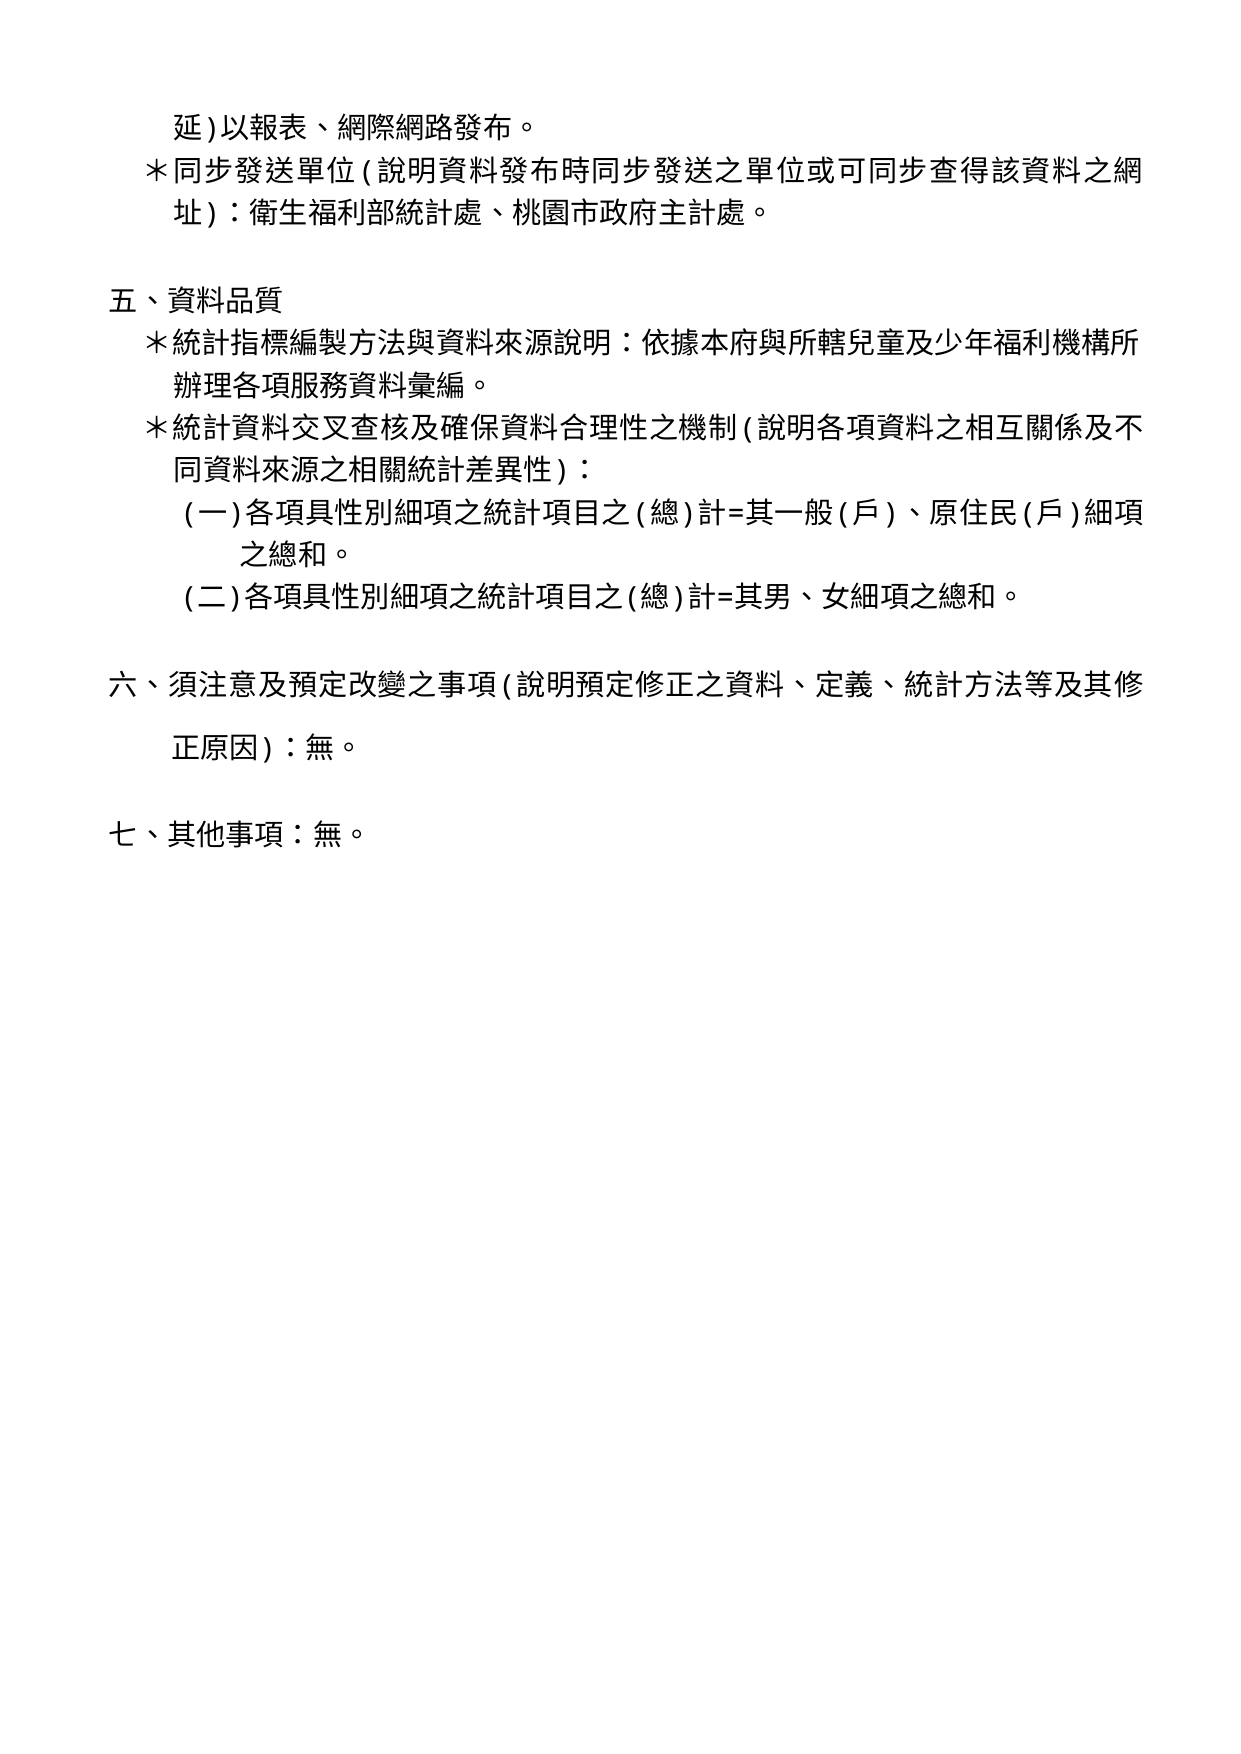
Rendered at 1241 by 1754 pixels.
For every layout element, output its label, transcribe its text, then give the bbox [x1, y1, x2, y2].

table_header 統計資料背景說明 資料種類：社會福利服務統計 資料項目：桃園市弱勢兒童及少年扶助概況 一、發布及編製機關單位 ＊發布機關、單位：桃園市政府社會局會計室 ＊編製單位：桃園市政府社會局兒童及少年福利科 ＊聯絡電話：(03)3322101#6444 ＊傳真：(03)3392981 ＊電子信箱：80024442@mail.tycg.gov.tw 二、發布形式 ＊口頭： ( )記者會或說明會 ＊書面： ( )新聞稿 ( )報表 ( )書刊，刊名： ＊電子媒體： ()線上書刊及資料庫， 網址： ( )磁片 ( )光碟片 (√)其他 Open Document File (odf)、Portable Document Format (pdf) 或Excel檔案。 三、資料範圍、週期及時效 ＊統計地區範圍及對象：凡本市依據兒童及少年福利與權益保障法規定辦理之兒童及少年福利業務項目，均為統計對象。 ＊統計標準時間： (一)動態資料： 1.本年累計至當期底人數：上半年以1至6月、下半年以1至12月之事實為準。 2.本期人次、本期金額：上半年以1至6月、下半年以7至12月之事實為準。 (二)靜態資料：期底人數以6月底、12月底之事實為準。 ＊統計項目定義： (一)生活扶助：係指當期接受政府機關依據兒童及少年福利與權益保障法第23條補助之弱勢兒童及少年生活扶助措施經費總額及人數(次)。 1.期底人數：以核定在案，當期底（6、12月底）接受弱勢兒童及少年生活扶助補助之同1位兒童及少年，不論補助幾個月，均以1人計算；請勿重複列計。 2.本年累計至當期底人數：以核定在案，累計至當期底（1-6月底、1-12月底）接受弱勢兒童及少年生活扶助之兒童及少年。例如1-3月底為30人，4月新增5人，5月新增10人，6月新增20人，則1-6月底為65人(30+5+10+20)。 3.本期人次：弱勢兒童及少年生活扶助補助之兒童及少年，其接受1個月之補助算1人次（人×月）。 4.本期金額：指當期發給之總額。 (二)醫療補助：係指當期接受政府機關依據兒童及少年福利與權益保障法第23條補助之兒童及少年醫療補助經費總額及人數(次)。 1.期底人數：以核定在案，當期底（6、12月底）接受兒童及少年醫療補助之同1位兒童及少年，不論補助幾次，均以1人計算；請勿重複列計。 2.本年累計至當期底人數：以核定在案，累計至當期底（1-6月底、1-12月底）接受醫療補助之兒童及少年。 3.本期人次：接受兒童及少年醫療補助之兒童及少年，於統計期間接受補助次數計算。 4.本期金額：指當期發給之總額。 (三)托育補助或津貼：係指符合弱勢兒童及少年生活扶助與托育及醫療費用補助辦法第6條所定資格者，於當期接受政府機關補助托育費用之人數（次）及金額。 1.期底人數：以核定在案，當期底（6、12月底）接受托育費用補助之同1位兒童，不論補助幾個月，均以1人計算；請勿重複列計。 2.本年累計至當期底人數：以核定在案，累計至當期底（1-6月底、1-12月底）接受托育費用補助之兒童。 3.本期人次：接受托育費用補助之兒童，其接受1個月之補助算1人次（人×月），補助期間不滿1個月者以1個月計。 4.本期金額：指當期發給之總額。 (四)緊急生活扶助：係指當期接受政府機關依據弱勢家庭兒童及少年緊急生活扶助計畫補助之經費總額及人數(次)。 1.期底人數：以核定在案，當期底（6、12月底）接受緊急生活扶助計畫補助之同1位兒童及少年，不論補助幾個月，均以1人計算；請勿重複列計。 2.本年累計至當期底人數：以核定在案，累計至當期底（1-6月底、1-12月底）接受緊急生活扶助計畫補助之兒童及少年。 3.本期人次：弱勢兒童及少年緊急生活扶助計畫補助之兒童及少年，其接受1個月之補助算1人次（人×月）。 4.本期金額：指當期發給之總額。 ＊統計單位：人、人次、元。 ＊統計分類：依弱勢兒童及少年「生活扶助」、「醫療補助」、「托育補助或津貼」及「緊急生活扶助」分。 ＊發布週期(指資料編製或產生之頻率，如月、季、年等)：半年。 ＊時效(指統計標準時間至資料發布時間之間隔時間)：1個月又5日。 ＊資料變革：無。 四、公開資料發布訊息 ＊預告發布日期(含預告方式及週期)：每半年終了後1個月又5日(遇假日順延)以報表、網際網路發布。 ＊同步發送單位(說明資料發布時同步發送之單位或可同步查得該資料之網址)：衛生福利部統計處、桃園市政府主計處。 五、資料品質 ＊統計指標編製方法與資料來源說明：依據本府與所轄兒童及少年福利機構所辦理各項服務資料彙編。 ＊統計資料交叉查核及確保資料合理性之機制(說明各項資料之相互關係及不同資料來源之相關統計差異性)： (一)各項具性別細項之統計項目之(總)計=其一般(戶)、原住民(戶)細項之總和。 (二)各項具性別細項之統計項目之(總)計=其男、女細項之總和。 六、須注意及預定改變之事項(說明預定修正之資料、定義、統計方法等及其修正原因)：無。 七、其他事項：無。 [98, 105, 1155, 941]
